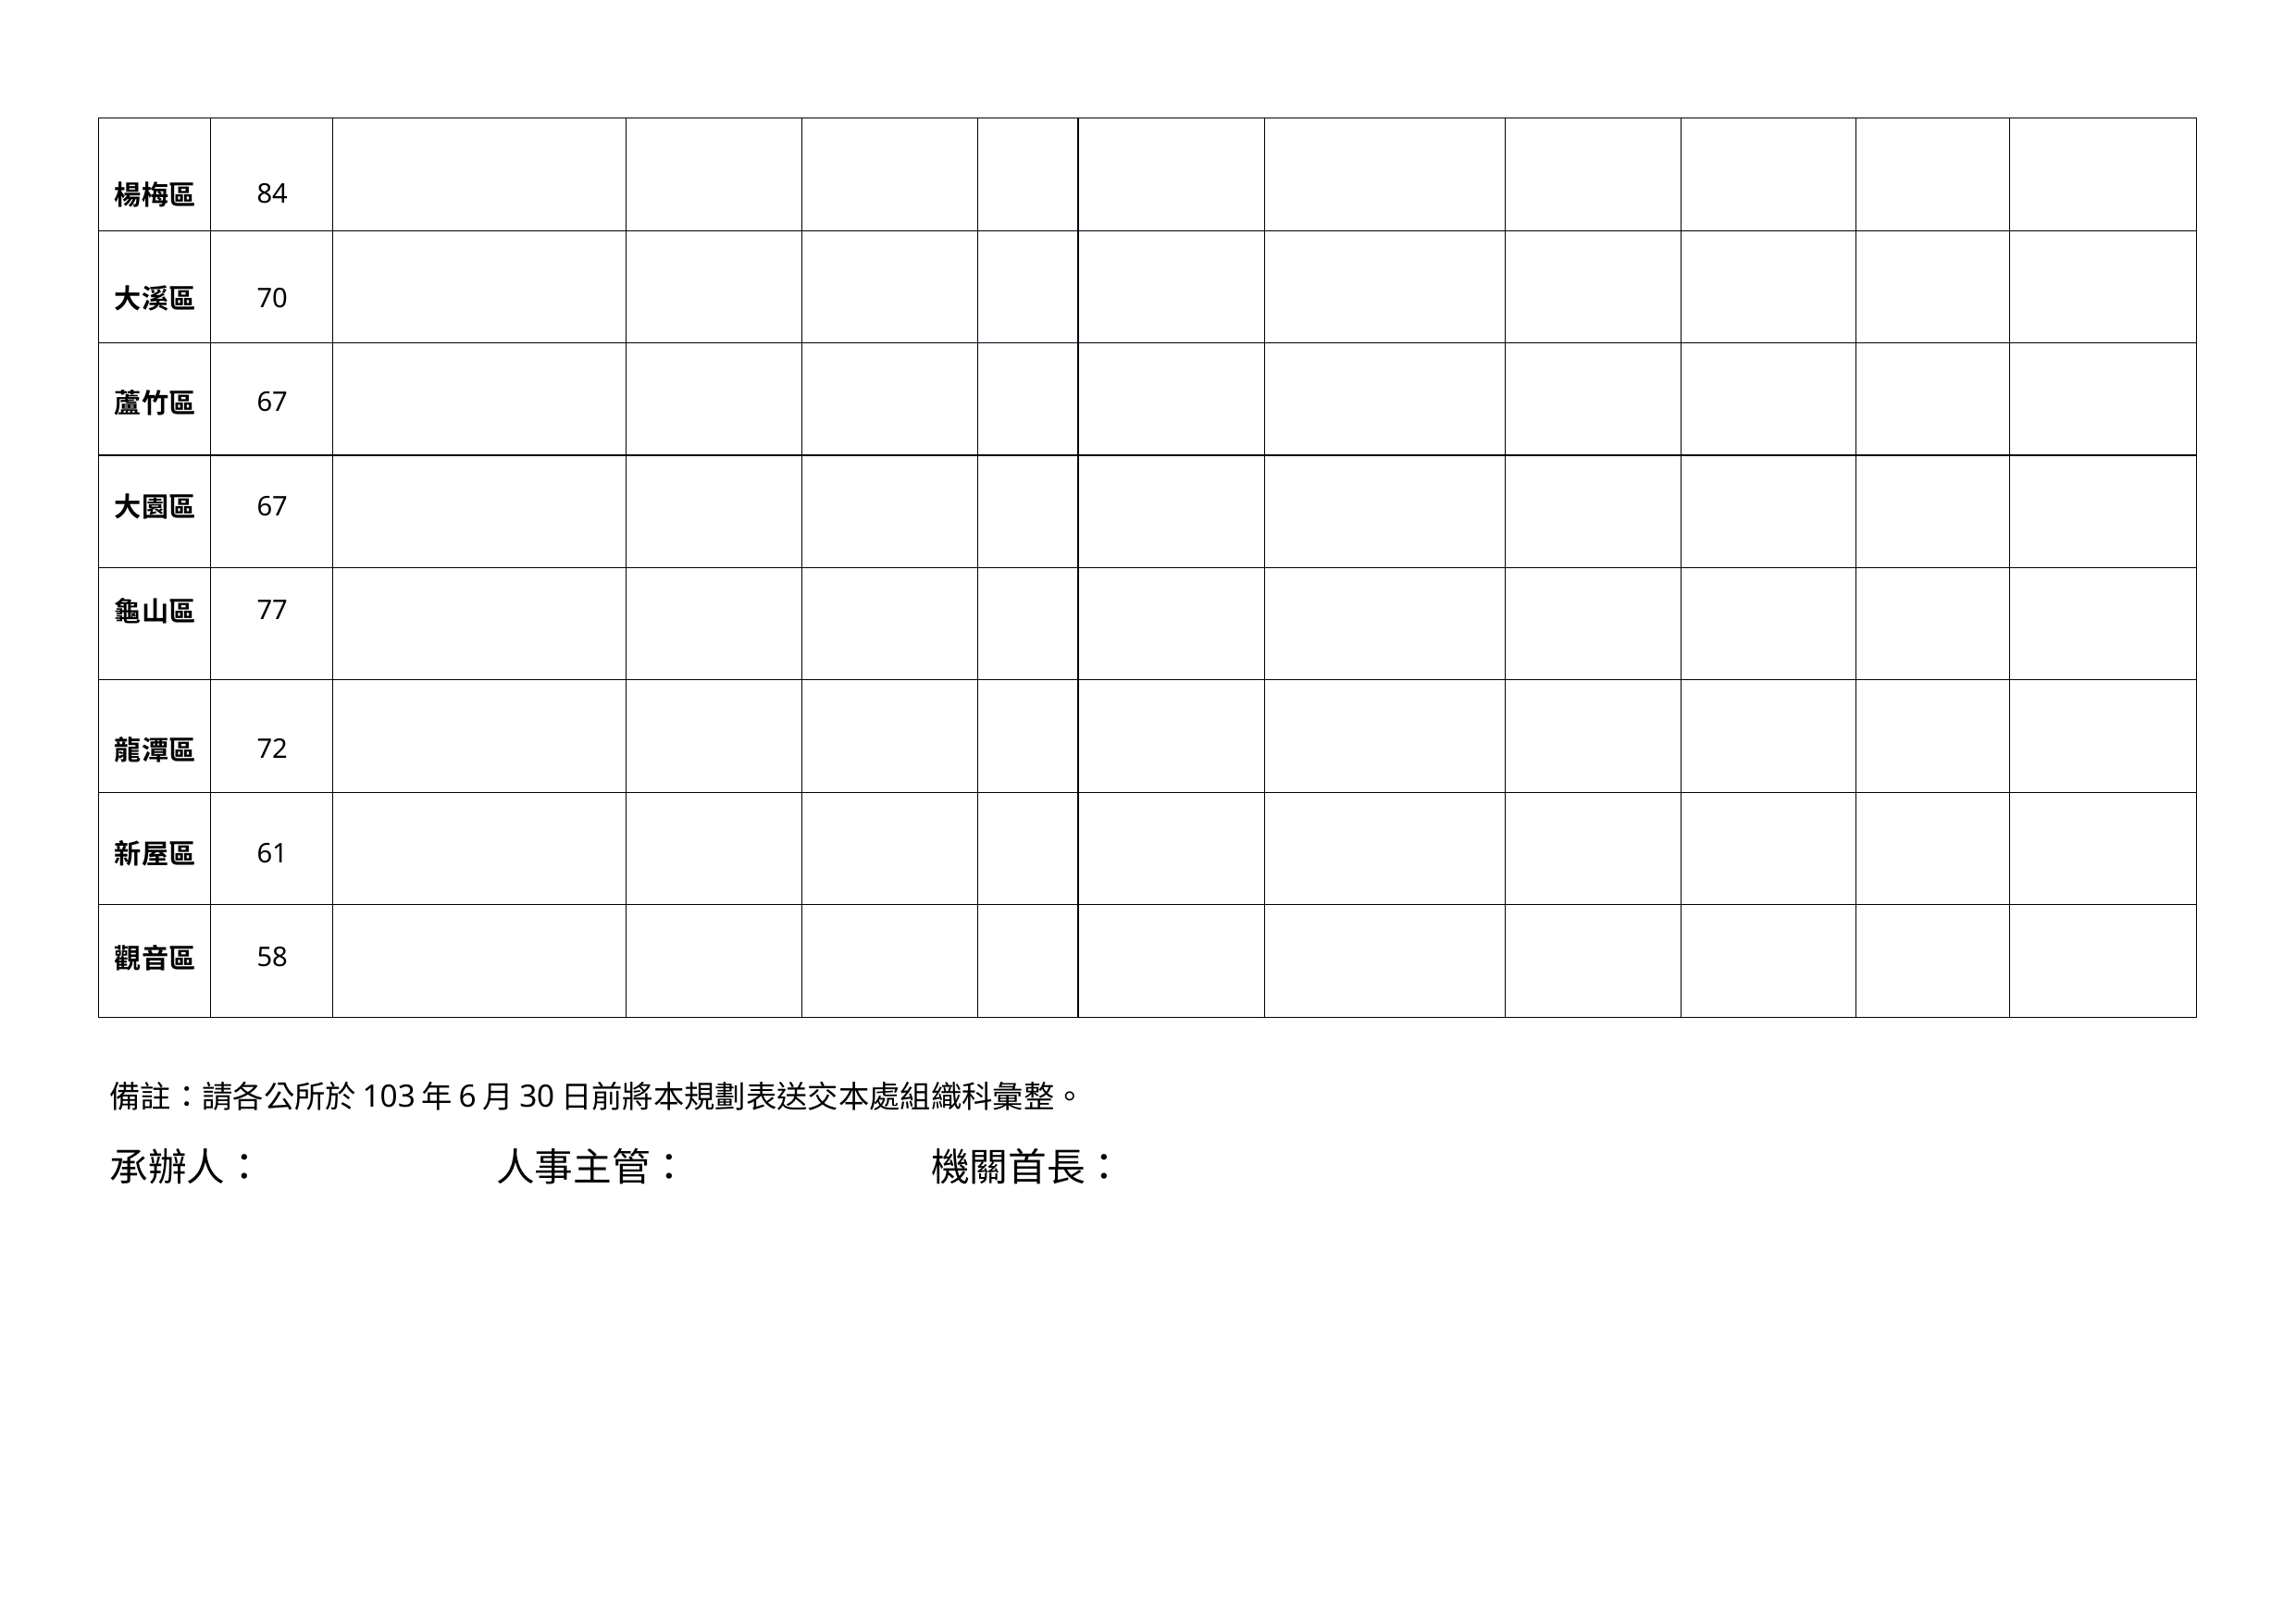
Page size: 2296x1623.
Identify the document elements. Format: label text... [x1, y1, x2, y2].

table_cell 67 [211, 456, 332, 567]
table_cell [333, 118, 626, 229]
table_cell 84 [211, 118, 332, 229]
table_cell [1265, 456, 1505, 567]
table_cell [333, 456, 626, 567]
table_cell [333, 793, 626, 904]
table_cell [333, 231, 626, 342]
table_cell [1265, 793, 1505, 904]
table_cell [1856, 231, 2009, 342]
table_cell [1265, 905, 1505, 1017]
table_cell [2010, 456, 2196, 567]
table_cell [2010, 231, 2196, 342]
table_cell [802, 456, 977, 567]
table_cell [1506, 568, 1681, 679]
table_cell 龜山區 [99, 568, 210, 679]
table_cell [1265, 231, 1505, 342]
table_cell [978, 118, 1077, 229]
table_cell [802, 568, 977, 679]
table_cell [2010, 118, 2196, 229]
table_cell [333, 343, 626, 454]
table_cell [1856, 568, 2009, 679]
table_cell 58 [211, 905, 332, 1017]
table_cell [1682, 793, 1855, 904]
table_cell 楊梅區 [99, 118, 210, 229]
table_cell [1079, 568, 1264, 679]
table_cell 龍潭區 [99, 680, 210, 792]
table_cell [1506, 231, 1681, 342]
table_cell [1079, 343, 1264, 454]
table_cell [1856, 118, 2009, 229]
table_cell [978, 456, 1077, 567]
table_cell [802, 231, 977, 342]
table_cell 新屋區 [99, 793, 210, 904]
table_cell [2010, 905, 2196, 1017]
table_cell [1506, 680, 1681, 792]
table_cell [1682, 118, 1855, 229]
table_cell [802, 680, 977, 792]
table_cell [627, 793, 801, 904]
table_cell 觀音區 [99, 905, 210, 1017]
table_cell [1682, 905, 1855, 1017]
text 承辦人： 人事主管： 機關首長： [109, 1123, 2186, 1193]
table_cell [2010, 343, 2196, 454]
table_cell [1265, 680, 1505, 792]
table_cell 蘆竹區 [99, 343, 210, 454]
table_cell [1856, 343, 2009, 454]
table_cell [802, 118, 977, 229]
table_cell 72 [211, 680, 332, 792]
table_cell [1265, 568, 1505, 679]
text 備註：請各公所於103年6月30日前將本規劃表送交本處組織科彙整。 [109, 1054, 2186, 1123]
table_cell [1079, 680, 1264, 792]
table_cell [1682, 568, 1855, 679]
table_cell [2010, 793, 2196, 904]
table_cell [1079, 793, 1264, 904]
table_cell [1506, 456, 1681, 567]
table_cell [978, 793, 1077, 904]
table_cell 大園區 [99, 456, 210, 567]
table_cell [2010, 568, 2196, 679]
table_cell [1079, 905, 1264, 1017]
table_cell [978, 905, 1077, 1017]
table_cell [627, 456, 801, 567]
table_cell [1265, 118, 1505, 229]
table_cell [627, 343, 801, 454]
table_cell [627, 231, 801, 342]
table_cell [627, 905, 801, 1017]
table_cell [978, 568, 1077, 679]
table_cell [802, 793, 977, 904]
table_cell [1682, 456, 1855, 567]
table_cell [627, 118, 801, 229]
table_cell [802, 905, 977, 1017]
table_cell [1682, 680, 1855, 792]
table_cell [1079, 118, 1264, 229]
table_cell [1856, 905, 2009, 1017]
table_cell [1506, 118, 1681, 229]
table_cell [1079, 456, 1264, 567]
table_cell [627, 568, 801, 679]
table_cell 67 [211, 343, 332, 454]
table_cell [1682, 231, 1855, 342]
table_cell [2010, 680, 2196, 792]
table_cell 70 [211, 231, 332, 342]
table_cell [978, 680, 1077, 792]
table_cell [1265, 343, 1505, 454]
table_cell [978, 343, 1077, 454]
table_cell [627, 680, 801, 792]
table_cell [978, 231, 1077, 342]
table_cell [1506, 343, 1681, 454]
table_cell [1682, 343, 1855, 454]
table_cell [1506, 793, 1681, 904]
table_cell [802, 343, 977, 454]
table_cell [333, 568, 626, 679]
table_cell [1856, 680, 2009, 792]
table_cell 77 [211, 568, 332, 679]
table_cell [1506, 905, 1681, 1017]
table_cell [1856, 456, 2009, 567]
table_cell [333, 680, 626, 792]
table_cell 61 [211, 793, 332, 904]
table_cell [1079, 231, 1264, 342]
table_cell 大溪區 [99, 231, 210, 342]
table_cell [333, 905, 626, 1017]
table_cell [1856, 793, 2009, 904]
